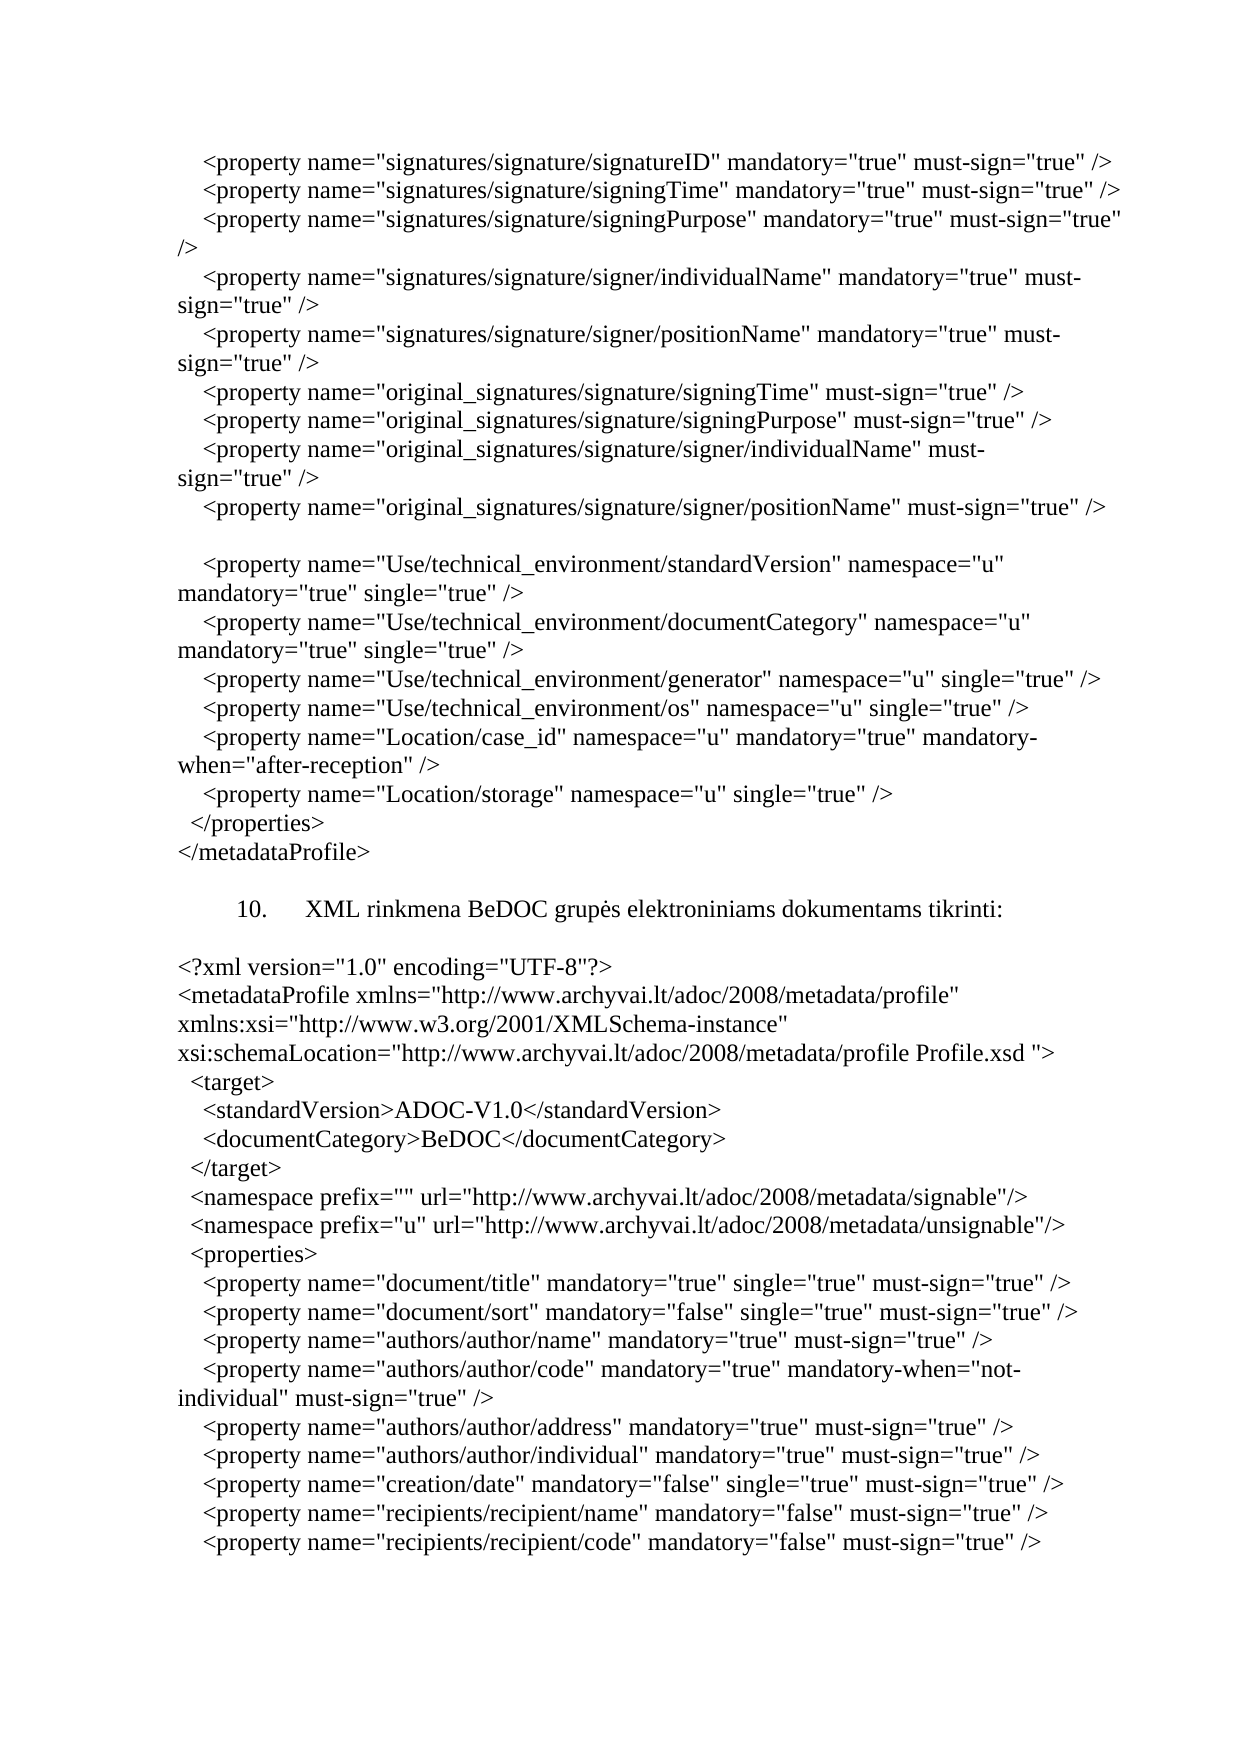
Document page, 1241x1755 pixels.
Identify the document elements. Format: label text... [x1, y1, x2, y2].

text <property name="Location/case_id" namespace="u" mandatory="true" mandatory-when="after-reception" /> [177, 722, 1122, 779]
text <property name="document/title" mandatory="true" single="true" must-sign="true" /> [177, 1268, 1122, 1297]
text <property name="original_signatures/signature/signer/positionName" must-sign="true" /> [177, 492, 1122, 521]
text <documentCategory>BeDOC</documentCategory> [177, 1124, 1122, 1153]
text <property name="authors/author/address" mandatory="true" must-sign="true" /> [177, 1412, 1122, 1441]
text <properties> [177, 1239, 1122, 1268]
text <property name="original_signatures/signature/signingTime" must-sign="true" /> [177, 377, 1122, 406]
text </metadataProfile> [177, 837, 1122, 866]
text <namespace prefix="u" url="http://www.archyvai.lt/adoc/2008/metadata/unsignable"/> [177, 1211, 1122, 1239]
text <property name="original_signatures/signature/signer/individualName" must-sign="true" /> [177, 434, 1122, 492]
text <property name="signatures/signature/signatureID" mandatory="true" must-sign="true" /> [177, 147, 1122, 176]
text <property name="Use/technical_environment/standardVersion" namespace="u" mandatory="true" single="true" /> [177, 549, 1122, 607]
text <property name="Location/storage" namespace="u" single="true" /> [177, 779, 1122, 808]
text <property name="Use/technical_environment/generator" namespace="u" single="true" /> [177, 664, 1122, 693]
text <target> [177, 1067, 1122, 1096]
text <property name="authors/author/code" mandatory="true" mandatory-when="not-individual" must-sign="true" /> [177, 1354, 1122, 1412]
text <standardVersion>ADOC-V1.0</standardVersion> [177, 1096, 1122, 1124]
text <property name="original_signatures/signature/signingPurpose" must-sign="true" /> [177, 406, 1122, 434]
text <property name="authors/author/individual" mandatory="true" must-sign="true" /> [177, 1441, 1122, 1469]
text <property name="recipients/recipient/code" mandatory="false" must-sign="true" /> [177, 1527, 1122, 1556]
text <metadataProfile xmlns="http://www.archyvai.lt/adoc/2008/metadata/profile" xmlns:xsi="http://www.w3.org/2001/XMLSchema-instance" xsi:schemaLocation="http://www.archyvai.lt/adoc/2008/metadata/profile Profile.xsd "> [177, 981, 1122, 1067]
text <property name="signatures/signature/signingPurpose" mandatory="true" must-sign="true" /> [177, 204, 1122, 262]
text <property name="Use/technical_environment/os" namespace="u" single="true" /> [177, 693, 1122, 722]
text <property name="signatures/signature/signer/individualName" mandatory="true" must-sign="true" /> [177, 262, 1122, 319]
text <property name="recipients/recipient/name" mandatory="false" must-sign="true" /> [177, 1498, 1122, 1527]
text <property name="creation/date" mandatory="false" single="true" must-sign="true" /> [177, 1469, 1122, 1498]
text <property name="Use/technical_environment/documentCategory" namespace="u" mandatory="true" single="true" /> [177, 607, 1122, 664]
text </target> [177, 1153, 1122, 1182]
text <?xml version="1.0" encoding="UTF-8"?> [177, 952, 1122, 981]
text <property name="document/sort" mandatory="false" single="true" must-sign="true" /> [177, 1297, 1122, 1326]
text 10. XML rinkmena BeDOC grupės elektroniniams dokumentams tikrinti: [177, 894, 1122, 923]
text <property name="authors/author/name" mandatory="true" must-sign="true" /> [177, 1326, 1122, 1354]
text <namespace prefix="" url="http://www.archyvai.lt/adoc/2008/metadata/signable"/> [177, 1182, 1122, 1211]
text </properties> [177, 808, 1122, 837]
text <property name="signatures/signature/signer/positionName" mandatory="true" must-sign="true" /> [177, 319, 1122, 377]
text <property name="signatures/signature/signingTime" mandatory="true" must-sign="true" /> [177, 176, 1122, 204]
